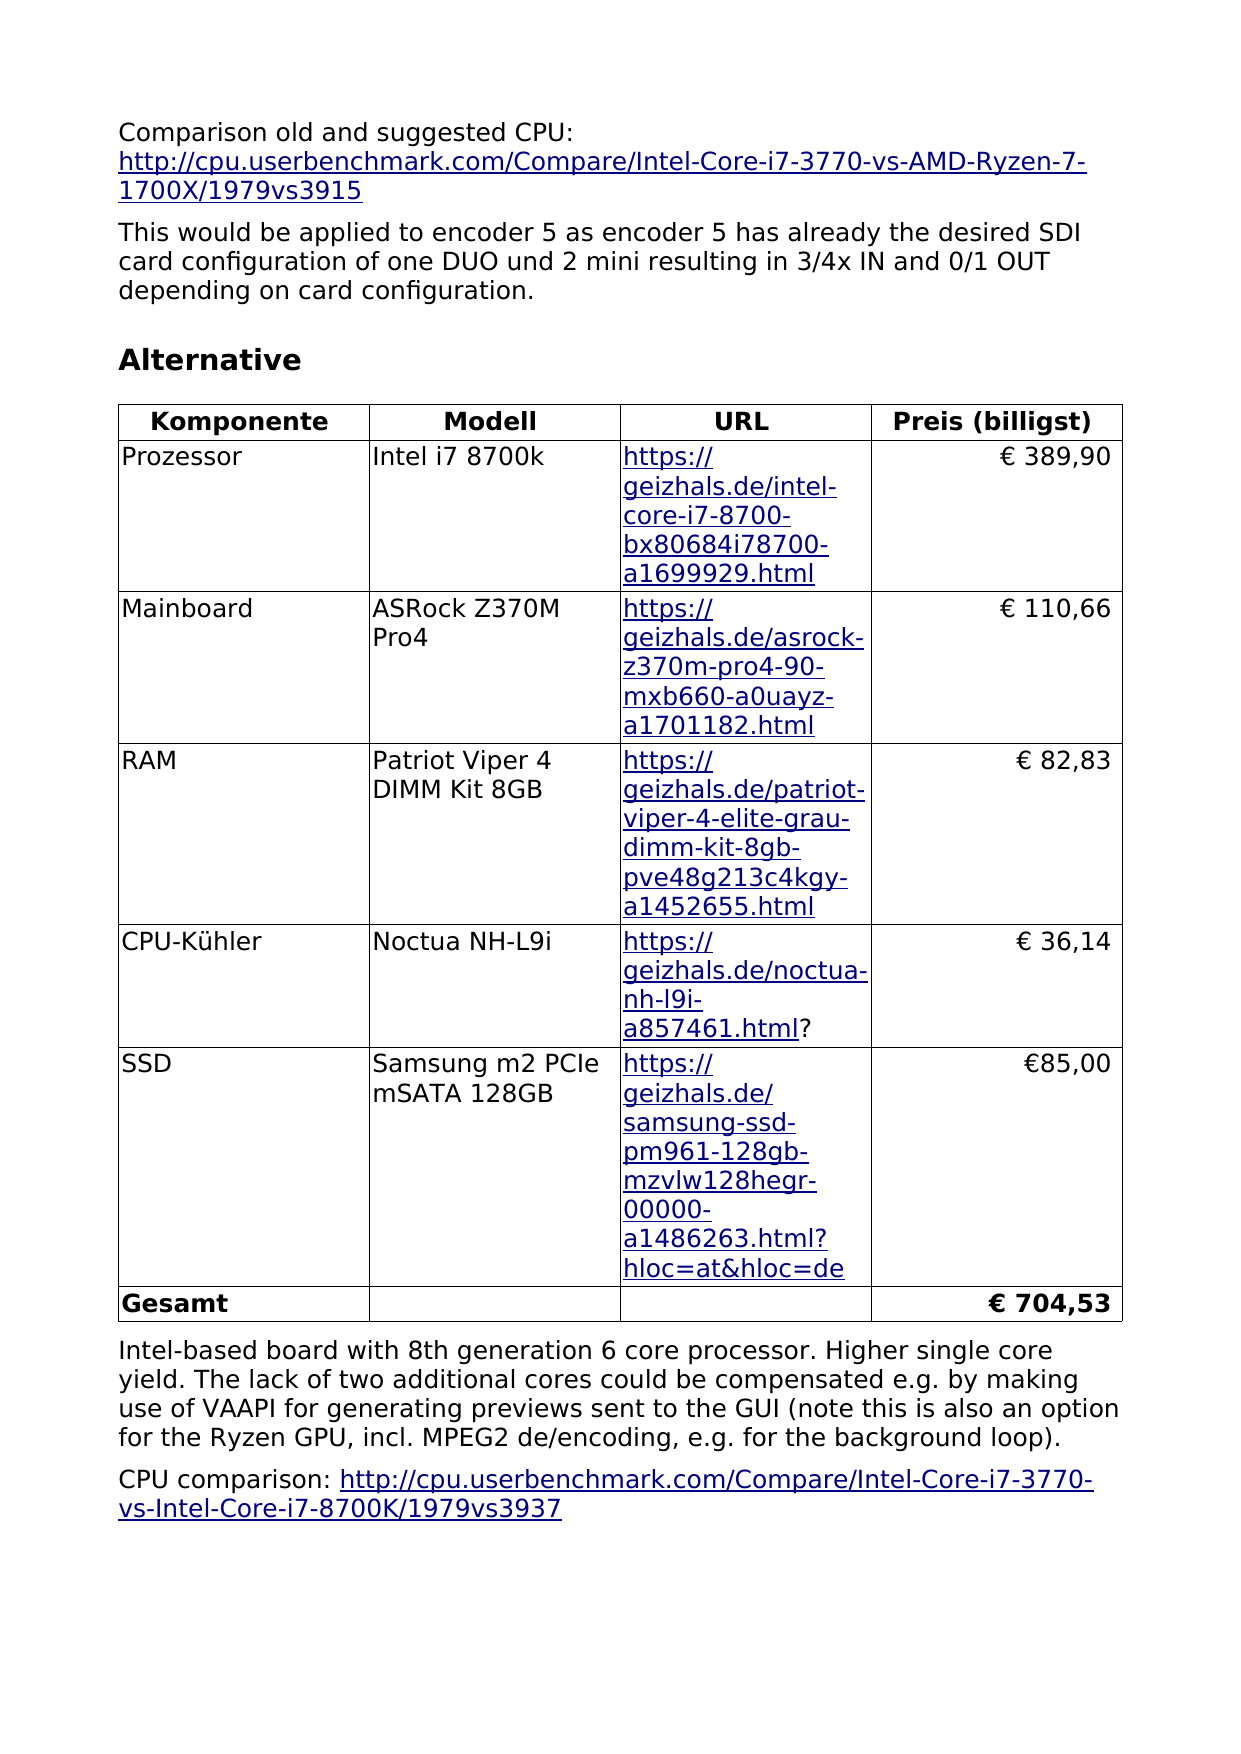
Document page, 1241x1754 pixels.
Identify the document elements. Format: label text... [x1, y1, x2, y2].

table_cell https://geizhals.de/asrock-z370m-pro4-90-mxb660-a0uayz-a1701182.html [621, 592, 871, 743]
table_header URL [621, 405, 871, 439]
table_cell Samsung m2 PCIe mSATA 128GB [370, 1048, 620, 1286]
text This would be applied to encoder 5 as encoder 5 has already the desired SDI card configuration of one DUO und 2 mini resulting in 3/4x IN and 0/1 OUT depending on card configuration. [118, 218, 1122, 306]
table_cell €85,00 [872, 1048, 1122, 1286]
table_cell € 110,66 [872, 592, 1122, 743]
text Comparison old and suggested CPU: http://cpu.userbenchmark.com/Compare/Intel-Core-i7-3770-vs-AMD-Ryzen-7-1700X/1979vs3915 [118, 118, 1122, 206]
table_cell https://geizhals.de/intel-core-i7-8700-bx80684i78700-a1699929.html [621, 441, 871, 591]
text Intel-based board with 8th generation 6 core processor. Higher single core yield. The lack of two additional cores could be compensated e.g. by making use of VAAPI for generating previews sent to the GUI (note this is also an option for the Ryzen GPU, incl. MPEG2 de/encoding, e.g. for the background loop). [118, 1336, 1122, 1452]
table_cell SSD [119, 1048, 369, 1286]
table_cell https://geizhals.de/noctua-nh-l9i-a857461.html? [621, 925, 871, 1047]
table_cell Mainboard [119, 592, 369, 743]
table_cell € 82,83 [872, 744, 1122, 924]
text CPU comparison: http://cpu.userbenchmark.com/Compare/Intel-Core-i7-3770-vs-Intel-Core-i7-8700K/1979vs3937 [118, 1465, 1122, 1523]
table_header Komponente [119, 405, 369, 439]
table_cell https://geizhals.de/samsung-ssd-pm961-128gb-mzvlw128hegr-00000-a1486263.html?hloc=at&hloc=de [621, 1048, 871, 1286]
table_cell https://geizhals.de/patriot-viper-4-elite-grau-dimm-kit-8gb-pve48g213c4kgy-a1452655.html [621, 744, 871, 924]
table_cell € 389,90 [872, 441, 1122, 591]
table_cell Gesamt [119, 1287, 369, 1321]
table_cell [370, 1287, 620, 1321]
table_cell Prozessor [119, 441, 369, 591]
table_header Preis (billigst) [872, 405, 1122, 439]
table_cell CPU-Kühler [119, 925, 369, 1047]
table_cell Intel i7 8700k [370, 441, 620, 591]
table_cell ASRock Z370M Pro4 [370, 592, 620, 743]
table_cell € 704,53 [872, 1287, 1122, 1321]
table_cell Patriot Viper 4 DIMM Kit 8GB [370, 744, 620, 924]
table_cell Noctua NH-L9i [370, 925, 620, 1047]
table_header Modell [370, 405, 620, 439]
table_cell RAM [119, 744, 369, 924]
table_cell € 36,14 [872, 925, 1122, 1047]
table_cell [621, 1287, 871, 1321]
subtitle Alternative [118, 343, 1122, 377]
